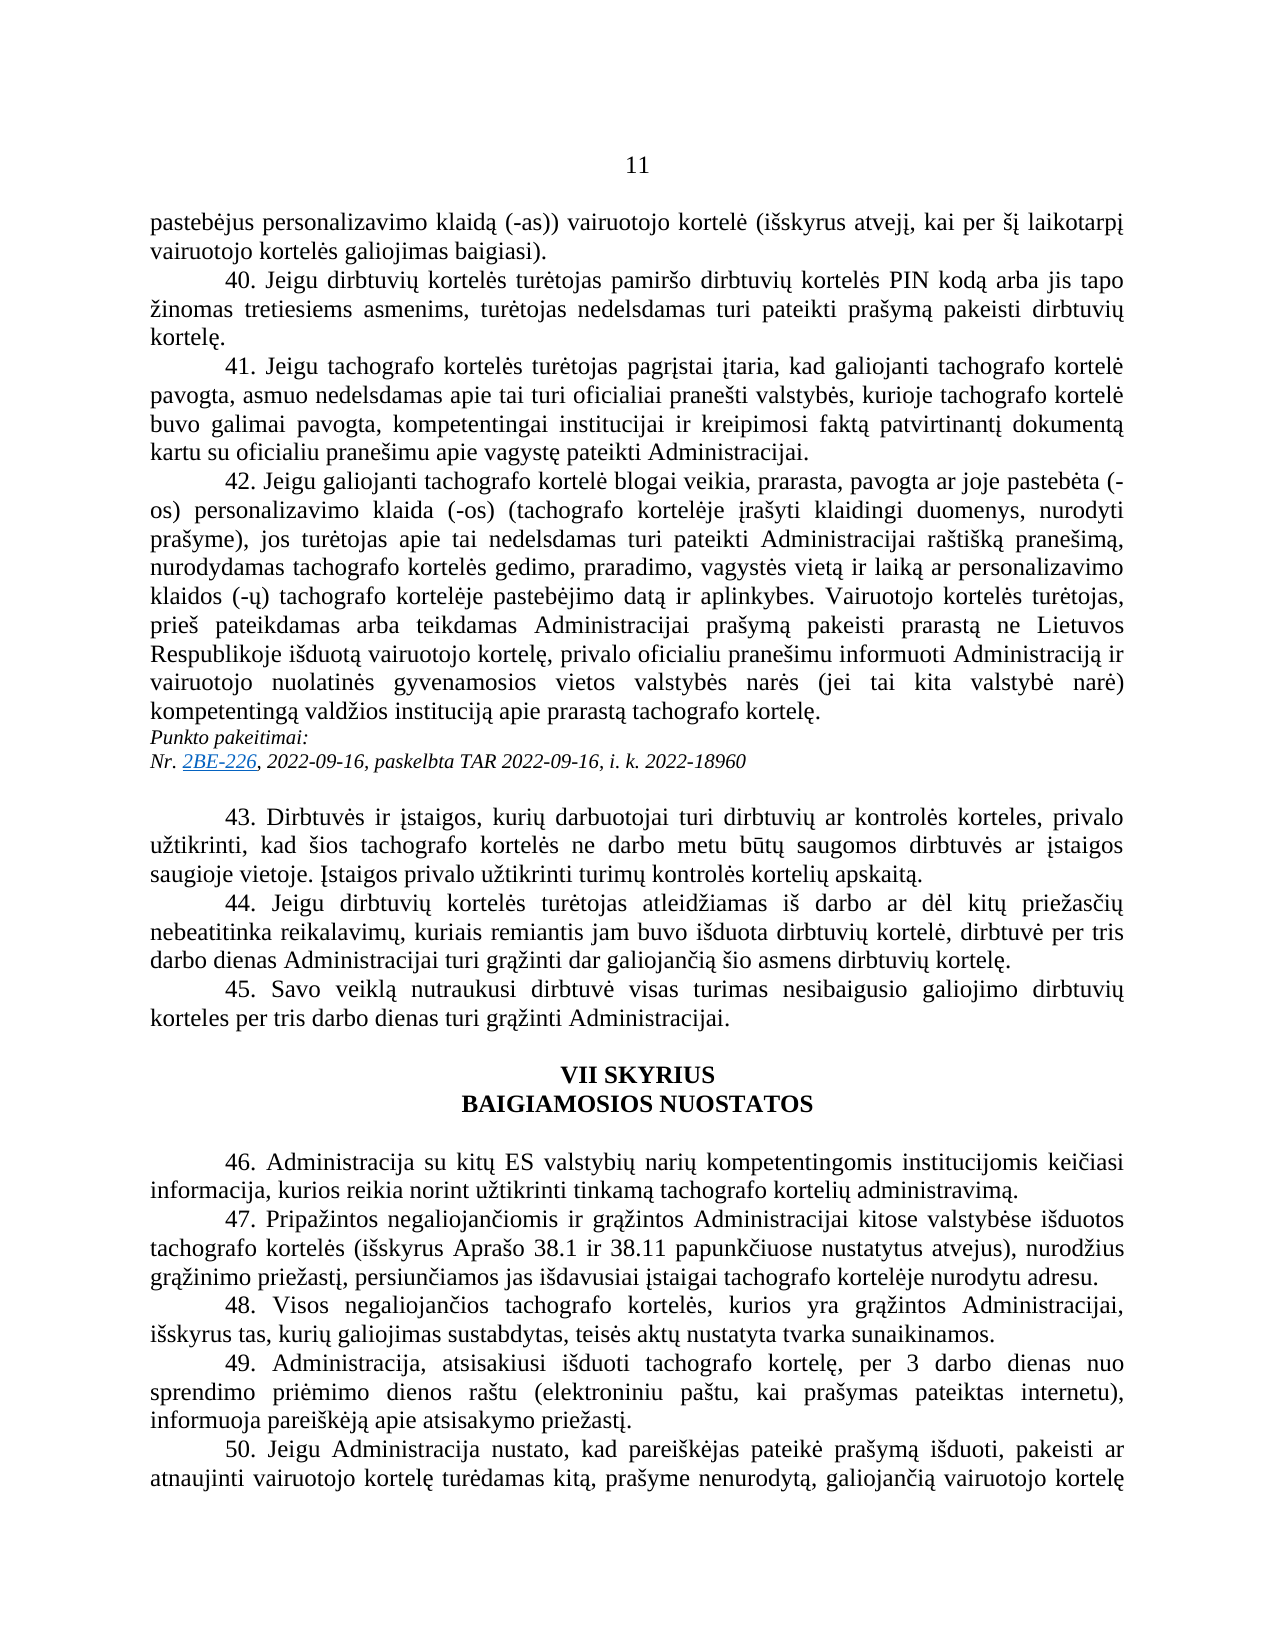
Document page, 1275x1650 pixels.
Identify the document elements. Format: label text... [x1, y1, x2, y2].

text 48. Visos negaliojančios tachografo kortelės, kurios yra grąžintos Administracijai, išskyrus tas, kurių galiojimas sustabdytas, teisės aktų nustatyta tvarka sunaikinamos. [150, 1291, 1125, 1348]
text 47. Pripažintos negaliojančiomis ir grąžintos Administracijai kitose valstybėse išduotos tachografo kortelės (išskyrus Aprašo 38.1 ir 38.11 papunkčiuose nustatytus atvejus), nurodžius grąžinimo priežastį, persiunčiamos jas išdavusiai įstaigai tachografo kortelėje nurodytu adresu. [150, 1204, 1125, 1291]
text pastebėjus personalizavimo klaidą (-as)) vairuotojo kortelė (išskyrus atvejį, kai per šį laikotarpį vairuotojo kortelės galiojimas baigiasi). [150, 207, 1125, 265]
text 46. Administracija su kitų ES valstybių narių kompetentingomis institucijomis keičiasi informacija, kurios reikia norint užtikrinti tinkamą tachografo kortelių administravimą. [150, 1147, 1125, 1204]
text 49. Administracija, atsisakiusi išduoti tachografo kortelę, per 3 darbo dienas nuo sprendimo priėmimo dienos raštu (elektroniniu paštu, kai prašymas pateiktas internetu), informuoja pareiškėją apie atsisakymo priežastį. [150, 1348, 1125, 1434]
text VII SKYRIUS [150, 1061, 1125, 1089]
text 44. Jeigu dirbtuvių kortelės turėtojas atleidžiamas iš darbo ar dėl kitų priežasčių nebeatitinka reikalavimų, kuriais remiantis jam buvo išduota dirbtuvių kortelė, dirbtuvė per tris darbo dienas Administracijai turi grąžinti dar galiojančią šio asmens dirbtuvių kortelę. [150, 888, 1125, 974]
text 50. Jeigu Administracija nustato, kad pareiškėjas pateikė prašymą išduoti, pakeisti ar atnaujinti vairuotojo kortelę turėdamas kitą, prašyme nenurodytą, galiojančią vairuotojo kortelę [150, 1434, 1125, 1492]
text Punkto pakeitimai: [150, 725, 1125, 749]
text 45. Savo veiklą nutraukusi dirbtuvė visas turimas nesibaigusio galiojimo dirbtuvių korteles per tris darbo dienas turi grąžinti Administracijai. [150, 974, 1125, 1032]
text BAIGIAMOSIOS NUOSTATOS [150, 1089, 1125, 1118]
text 40. Jeigu dirbtuvių kortelės turėtojas pamiršo dirbtuvių kortelės PIN kodą arba jis tapo žinomas tretiesiems asmenims, turėtojas nedelsdamas turi pateikti prašymą pakeisti dirbtuvių kortelę. [150, 265, 1125, 351]
text 43. Dirbtuvės ir įstaigos, kurių darbuotojai turi dirbtuvių ar kontrolės korteles, privalo užtikrinti, kad šios tachografo kortelės ne darbo metu būtų saugomos dirbtuvės ar įstaigos saugioje vietoje. Įstaigos privalo užtikrinti turimų kontrolės kortelių apskaitą. [150, 802, 1125, 888]
text Nr. 2BE-226, 2022-09-16, paskelbta TAR 2022-09-16, i. k. 2022-18960 [150, 749, 1125, 773]
text 41. Jeigu tachografo kortelės turėtojas pagrįstai įtaria, kad galiojanti tachografo kortelė pavogta, asmuo nedelsdamas apie tai turi oficialiai pranešti valstybės, kurioje tachografo kortelė buvo galimai pavogta, kompetentingai institucijai ir kreipimosi faktą patvirtinantį dokumentą kartu su oficialiu pranešimu apie vagystę pateikti Administracijai. [150, 351, 1125, 466]
text 42. Jeigu galiojanti tachografo kortelė blogai veikia, prarasta, pavogta ar joje pastebėta (-os) personalizavimo klaida (-os) (tachografo kortelėje įrašyti klaidingi duomenys, nurodyti prašyme), jos turėtojas apie tai nedelsdamas turi pateikti Administracijai raštišką pranešimą, nurodydamas tachografo kortelės gedimo, praradimo, vagystės vietą ir laiką ar personalizavimo klaidos (-ų) tachografo kortelėje pastebėjimo datą ir aplinkybes. Vairuotojo kortelės turėtojas, prieš pateikdamas arba teikdamas Administracijai prašymą pakeisti prarastą ne Lietuvos Respublikoje išduotą vairuotojo kortelę, privalo oficialiu pranešimu informuoti Administraciją ir vairuotojo nuolatinės gyvenamosios vietos valstybės narės (jei tai kita valstybė narė) kompetentingą valdžios instituciją apie prarastą tachografo kortelę. [150, 466, 1125, 725]
